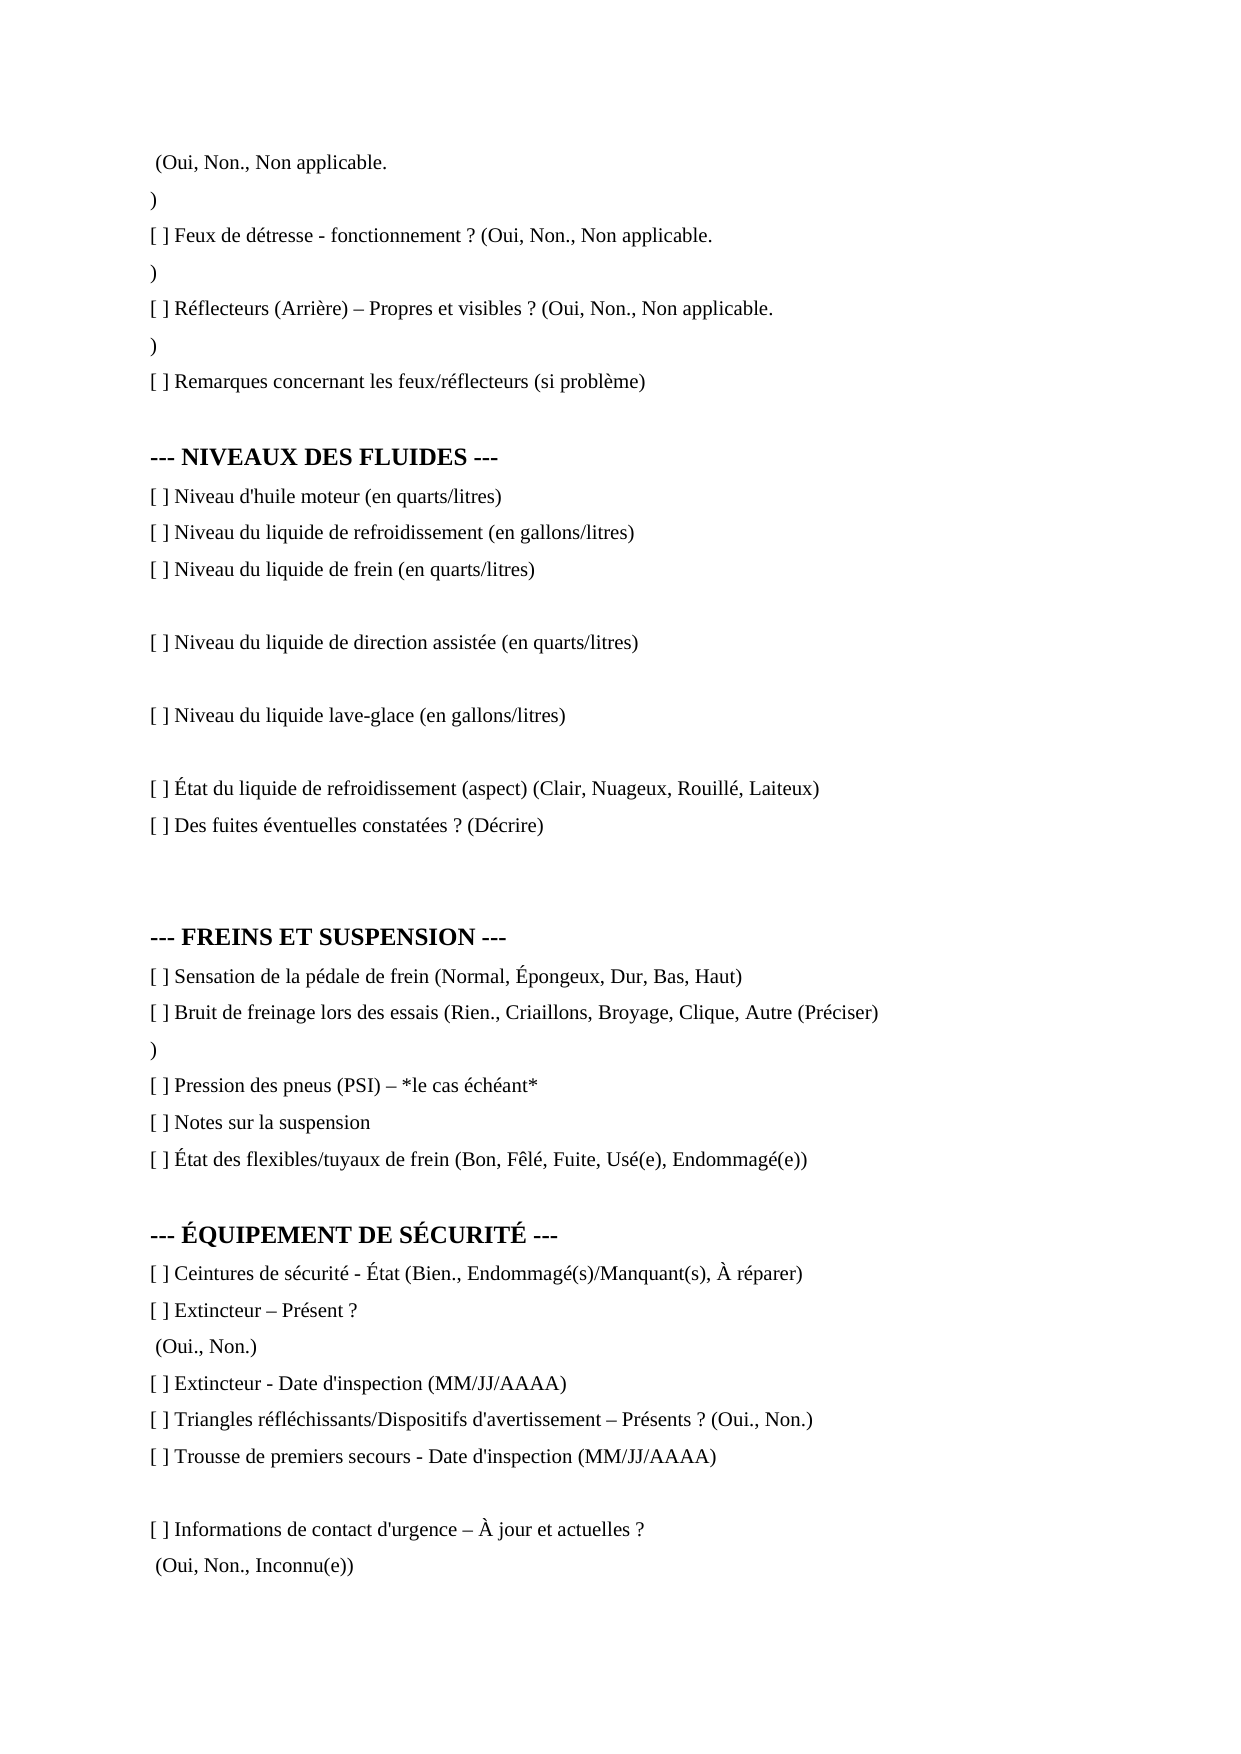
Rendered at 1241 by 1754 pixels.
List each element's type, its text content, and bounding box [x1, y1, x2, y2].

text [ ] Niveau du liquide de frein (en quarts/litres) [150, 557, 1090, 581]
text --- NIVEAUX DES FLUIDES --- [150, 442, 1090, 471]
text [ ] Niveau du liquide lave-glace (en gallons/litres) [150, 703, 1090, 727]
text ) [150, 1037, 1090, 1061]
text [ ] Extincteur – Présent ? [150, 1297, 1090, 1322]
text [ ] Niveau du liquide de direction assistée (en quarts/litres) [150, 630, 1090, 654]
text [ ] Sensation de la pédale de frein (Normal, Épongeux, Dur, Bas, Haut) [150, 964, 1090, 988]
text (Oui, Non., Inconnu(e)) [150, 1553, 1090, 1577]
text (Oui., Non.) [150, 1334, 1090, 1358]
text [ ] Bruit de freinage lors des essais (Rien., Criaillons, Broyage, Clique, Autre (Préciser) [150, 1000, 1090, 1024]
text [ ] Pression des pneus (PSI) – *le cas échéant* [150, 1073, 1090, 1097]
text [ ] Trousse de premiers secours - Date d'inspection (MM/JJ/AAAA) [150, 1444, 1090, 1468]
text [ ] Des fuites éventuelles constatées ? (Décrire) [150, 813, 1090, 837]
text [ ] Ceintures de sécurité - État (Bien., Endommagé(s)/Manquant(s), À réparer) [150, 1261, 1090, 1285]
text ) [150, 333, 1090, 357]
text [ ] Informations de contact d'urgence – À jour et actuelles ? [150, 1517, 1090, 1541]
text [ ] Triangles réfléchissants/Dispositifs d'avertissement – Présents ? (Oui., Non.) [150, 1407, 1090, 1431]
text ) [150, 187, 1090, 211]
text [ ] État des flexibles/tuyaux de frein (Bon, Fêlé, Fuite, Usé(e), Endommagé(e)) [150, 1147, 1090, 1171]
text [ ] Réflecteurs (Arrière) – Propres et visibles ? (Oui, Non., Non applicable. [150, 296, 1090, 320]
text ) [150, 260, 1090, 284]
text [ ] Notes sur la suspension [150, 1110, 1090, 1134]
text [ ] Remarques concernant les feux/réflecteurs (si problème) [150, 369, 1090, 393]
text (Oui, Non., Non applicable. [150, 150, 1090, 174]
text --- FREINS ET SUSPENSION --- [150, 922, 1090, 951]
text [ ] Feux de détresse - fonctionnement ? (Oui, Non., Non applicable. [150, 223, 1090, 247]
text [ ] Extincteur - Date d'inspection (MM/JJ/AAAA) [150, 1371, 1090, 1395]
text [ ] État du liquide de refroidissement (aspect) (Clair, Nuageux, Rouillé, Laiteux) [150, 776, 1090, 800]
text [ ] Niveau du liquide de refroidissement (en gallons/litres) [150, 520, 1090, 544]
text --- ÉQUIPEMENT DE SÉCURITÉ --- [150, 1220, 1090, 1248]
text [ ] Niveau d'huile moteur (en quarts/litres) [150, 484, 1090, 508]
